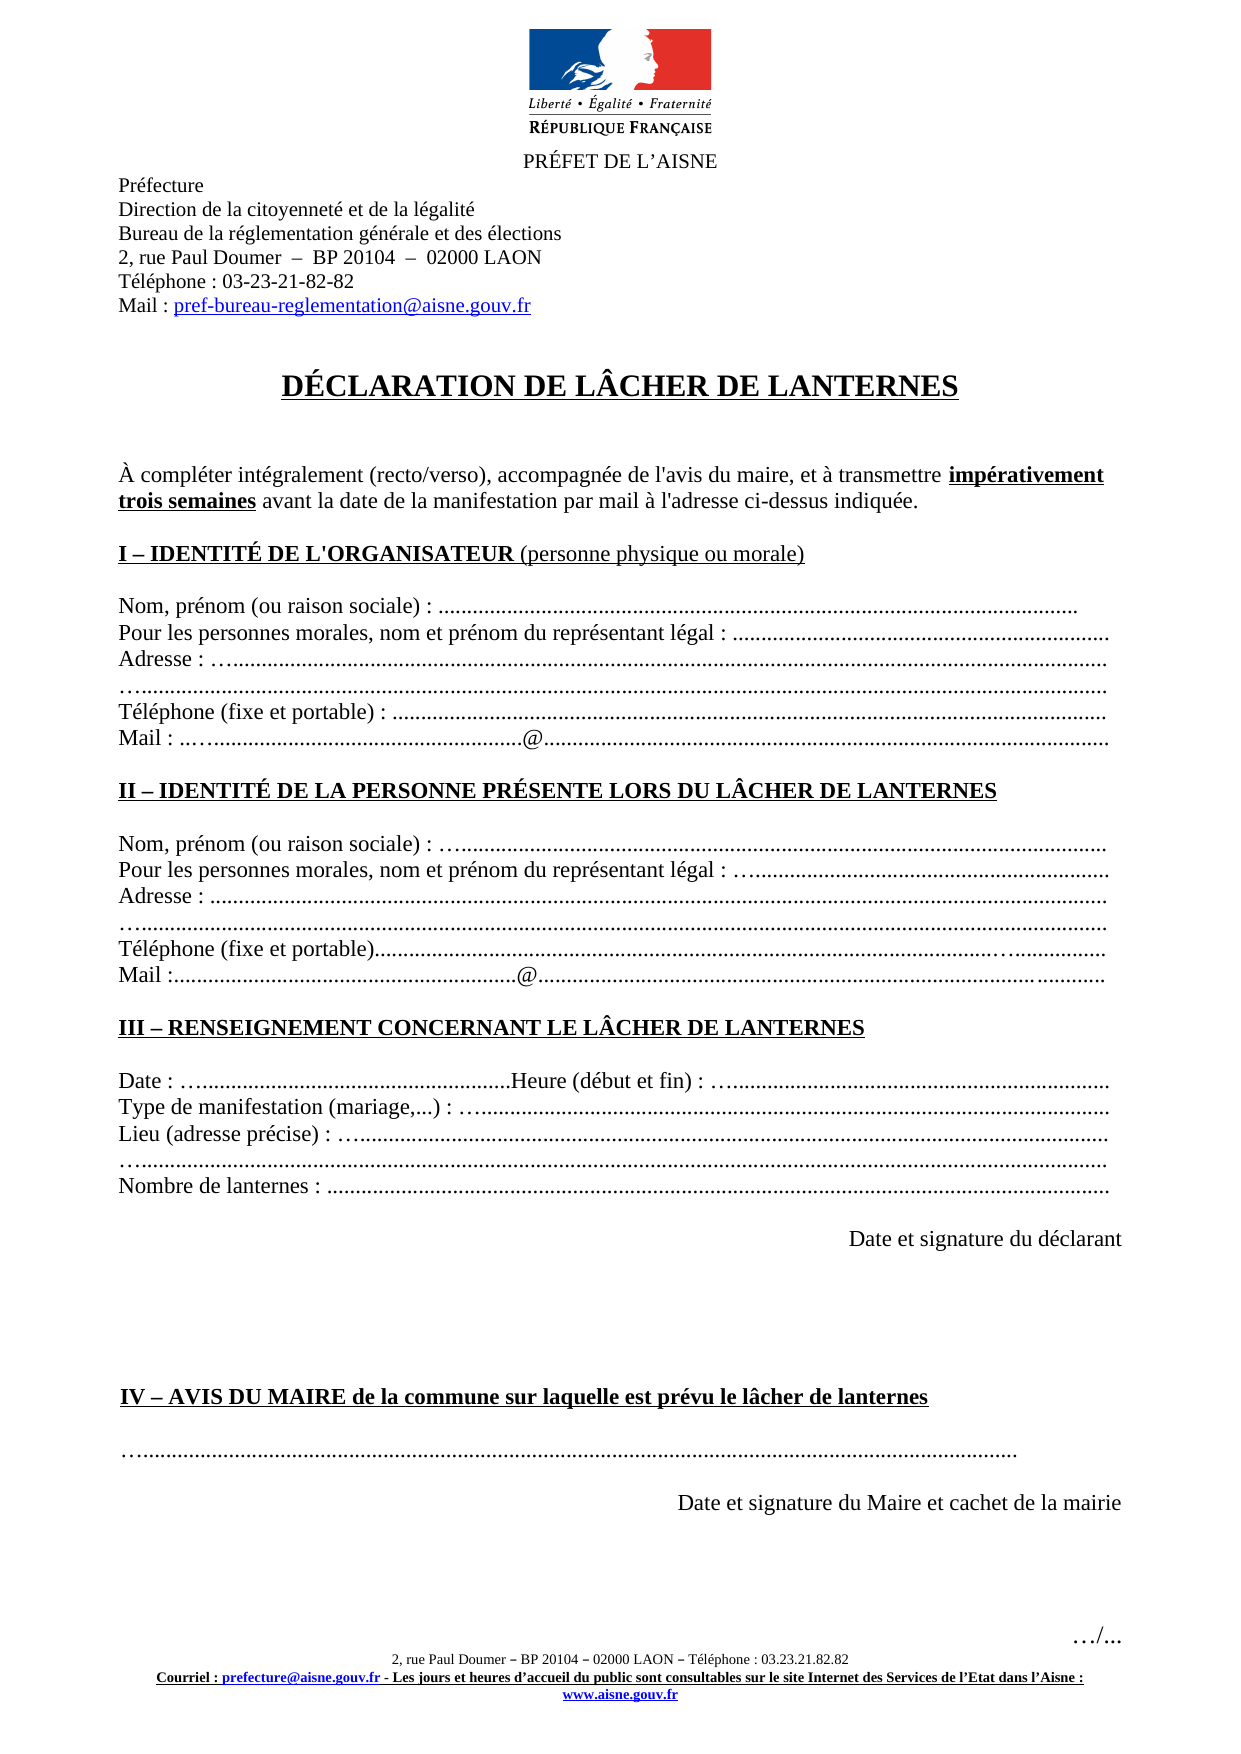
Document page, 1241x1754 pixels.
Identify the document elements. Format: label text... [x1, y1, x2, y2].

text DÉCLARATION DE LÂCHER DE LANTERNES [118, 367, 1122, 403]
text III – RENSEIGNEMENT CONCERNANT LE LÂCHER DE LANTERNES [118, 1014, 1122, 1041]
text Courriel : prefecture@aisne.gouv.fr - Les jours et heures d’accueil du public sont consultables sur le site Internet des Services de l’Etat dans l’Aisne : www.aisne.gouv.fr [118, 1669, 1122, 1703]
text Date et signature du Maire et cachet de la mairie [118, 1489, 1122, 1515]
text I – IDENTITÉ DE L'ORGANISATEUR (personne physique ou morale) [118, 540, 1122, 566]
text Date et signature du déclarant [118, 1225, 1122, 1251]
text Pour les personnes morales, nom et prénom du représentant légal : ….............................................................. [118, 856, 1122, 882]
text Adresse : …......................................................................................................................................................... [118, 645, 1122, 672]
text Téléphone (fixe et portable)............................................................................................................…................ [118, 935, 1122, 962]
text Nom, prénom (ou raison sociale) : …................................................................................................................. [118, 830, 1122, 856]
text …......................................................................................................................................................................... [118, 672, 1122, 698]
text Adresse : ............................................................................................................................................................. [118, 882, 1122, 909]
text Mail : ..…......................................................@................................................................................................... [118, 724, 1122, 751]
text 2, rue Paul Doumer – BP 20104 – 02000 LAON – Téléphone : 03.23.21.82.82 [118, 1649, 1122, 1669]
text Nombre de lanternes : ......................................................................................................................................... [118, 1172, 1122, 1199]
text Date : …......................................................Heure (début et fin) : ….................................................................. [118, 1067, 1122, 1093]
text Téléphone (fixe et portable) : ............................................................................................................................. [118, 698, 1122, 724]
text …/... [118, 1620, 1122, 1649]
text Nom, prénom (ou raison sociale) : ................................................................................................................ [118, 593, 1122, 619]
text …......................................................................................................................................................................... [118, 909, 1122, 935]
text Mail :............................................................@................................................................................................... [118, 962, 1122, 988]
table_header Préfecture Direction de la citoyenneté et de la légalité Bureau de la réglementation générale et des élections 2, rue Paul Doumer – BP 20104 – 02000 LAON Téléphone : 03-23-21-82-82 Mail : pref-bureau-reglementation@aisne.gouv.fr [111, 173, 1129, 317]
text Pour les personnes morales, nom et prénom du représentant légal : .................................................................. [118, 619, 1122, 645]
text Type de manifestation (mariage,...) : ….............................................................................................................. [118, 1093, 1122, 1120]
text À compléter intégralement (recto/verso), accompagnée de l'avis du maire, et à transmettre impérativement trois semaines avant la date de la manifestation par mail à l'adresse ci-dessus indiquée. [118, 461, 1122, 513]
text IV – AVIS DU MAIRE de la commune sur laquelle est prévu le lâcher de lanternes [118, 1383, 1122, 1409]
text Lieu (adresse précise) : …................................................................................................................................... [118, 1120, 1122, 1146]
text …......................................................................................................................................................................... [118, 1146, 1122, 1172]
text …......................................................................................................................................................... [118, 1436, 1122, 1462]
text II – IDENTITÉ DE LA PERSONNE PRÉSENTE LORS DU LÂCHER DE LANTERNES [118, 777, 1122, 803]
